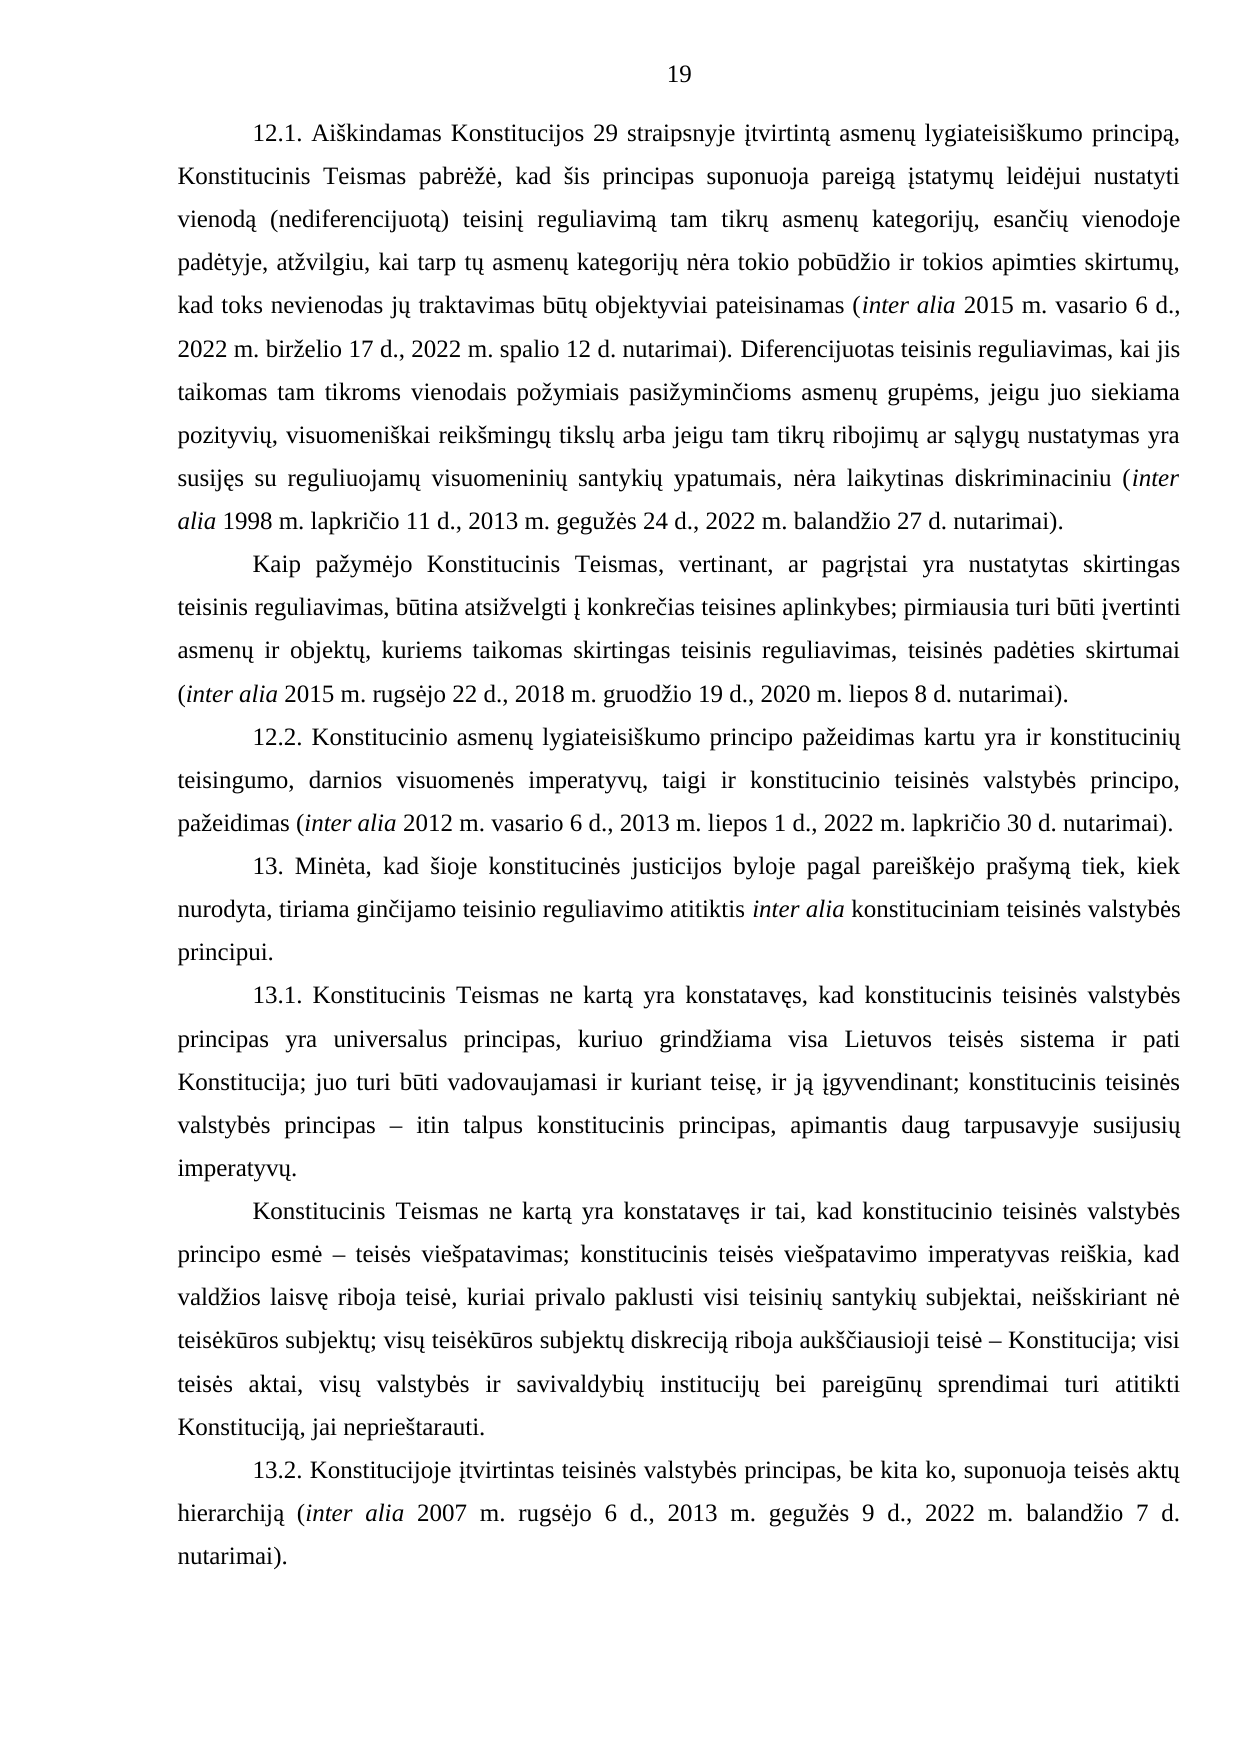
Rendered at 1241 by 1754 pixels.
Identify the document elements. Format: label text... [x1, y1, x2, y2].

text 12.2. Konstitucinio asmenų lygiateisiškumo principo pažeidimas kartu yra ir konstitucinių teisingumo, darnios visuomenės imperatyvų, taigi ir konstitucinio teisinės valstybės principo, pažeidimas (inter alia 2012 m. vasario 6 d., 2013 m. liepos 1 d., 2022 m. lapkričio 30 d. nutarimai). [177, 722, 1181, 837]
text 12.1. Aiškindamas Konstitucijos 29 straipsnyje įtvirtintą asmenų lygiateisiškumo principą, Konstitucinis Teismas pabrėžė, kad šis principas suponuoja pareigą įstatymų leidėjui nustatyti vienodą (nediferencijuotą) teisinį reguliavimą tam tikrų asmenų kategorijų, esančių vienodoje padėtyje, atžvilgiu, kai tarp tų asmenų kategorijų nėra tokio pobūdžio ir tokios apimties skirtumų, kad toks nevienodas jų traktavimas būtų objektyviai pateisinamas (inter alia 2015 m. vasario 6 d., 2022 m. birželio 17 d., 2022 m. spalio 12 d. nutarimai). Diferencijuotas teisinis reguliavimas, kai jis taikomas tam tikroms vienodais požymiais pasižyminčioms asmenų grupėms, jeigu juo siekiama pozityvių, visuomeniškai reikšmingų tikslų arba jeigu tam tikrų ribojimų ar sąlygų nustatymas yra susijęs su reguliuojamų visuomeninių santykių ypatumais, nėra laikytinas diskriminaciniu (inter alia 1998 m. lapkričio 11 d., 2013 m. gegužės 24 d., 2022 m. balandžio 27 d. nutarimai). [177, 118, 1181, 535]
text 13. Minėta, kad šioje konstitucinės justicijos byloje pagal pareiškėjo prašymą tiek, kiek nurodyta, tiriama ginčijamo teisinio reguliavimo atitiktis inter alia konstituciniam teisinės valstybės principui. [177, 851, 1181, 966]
text 13.1. Konstitucinis Teismas ne kartą yra konstatavęs, kad konstitucinis teisinės valstybės principas yra universalus principas, kuriuo grindžiama visa Lietuvos teisės sistema ir pati Konstitucija; juo turi būti vadovaujamasi ir kuriant teisę, ir ją įgyvendinant; konstitucinis teisinės valstybės principas – itin talpus konstitucinis principas, apimantis daug tarpusavyje susijusių imperatyvų. [177, 981, 1181, 1182]
text Konstitucinis Teismas ne kartą yra konstatavęs ir tai, kad konstitucinio teisinės valstybės principo esmė – teisės viešpatavimas; konstitucinis teisės viešpatavimo imperatyvas reiškia, kad valdžios laisvę riboja teisė, kuriai privalo paklusti visi teisinių santykių subjektai, neišskiriant nė teisėkūros subjektų; visų teisėkūros subjektų diskreciją riboja aukščiausioji teisė – Konstitucija; visi teisės aktai, visų valstybės ir savivaldybių institucijų bei pareigūnų sprendimai turi atitikti Konstituciją, jai neprieštarauti. [177, 1196, 1181, 1441]
text Kaip pažymėjo Konstitucinis Teismas, vertinant, ar pagrįstai yra nustatytas skirtingas teisinis reguliavimas, būtina atsižvelgti į konkrečias teisines aplinkybes; pirmiausia turi būti įvertinti asmenų ir objektų, kuriems taikomas skirtingas teisinis reguliavimas, teisinės padėties skirtumai (inter alia 2015 m. rugsėjo 22 d., 2018 m. gruodžio 19 d., 2020 m. liepos 8 d. nutarimai). [177, 549, 1181, 707]
text 13.2. Konstitucijoje įtvirtintas teisinės valstybės principas, be kita ko, suponuoja teisės aktų hierarchiją (inter alia 2007 m. rugsėjo 6 d., 2013 m. gegužės 9 d., 2022 m. balandžio 7 d. nutarimai). [177, 1455, 1181, 1570]
